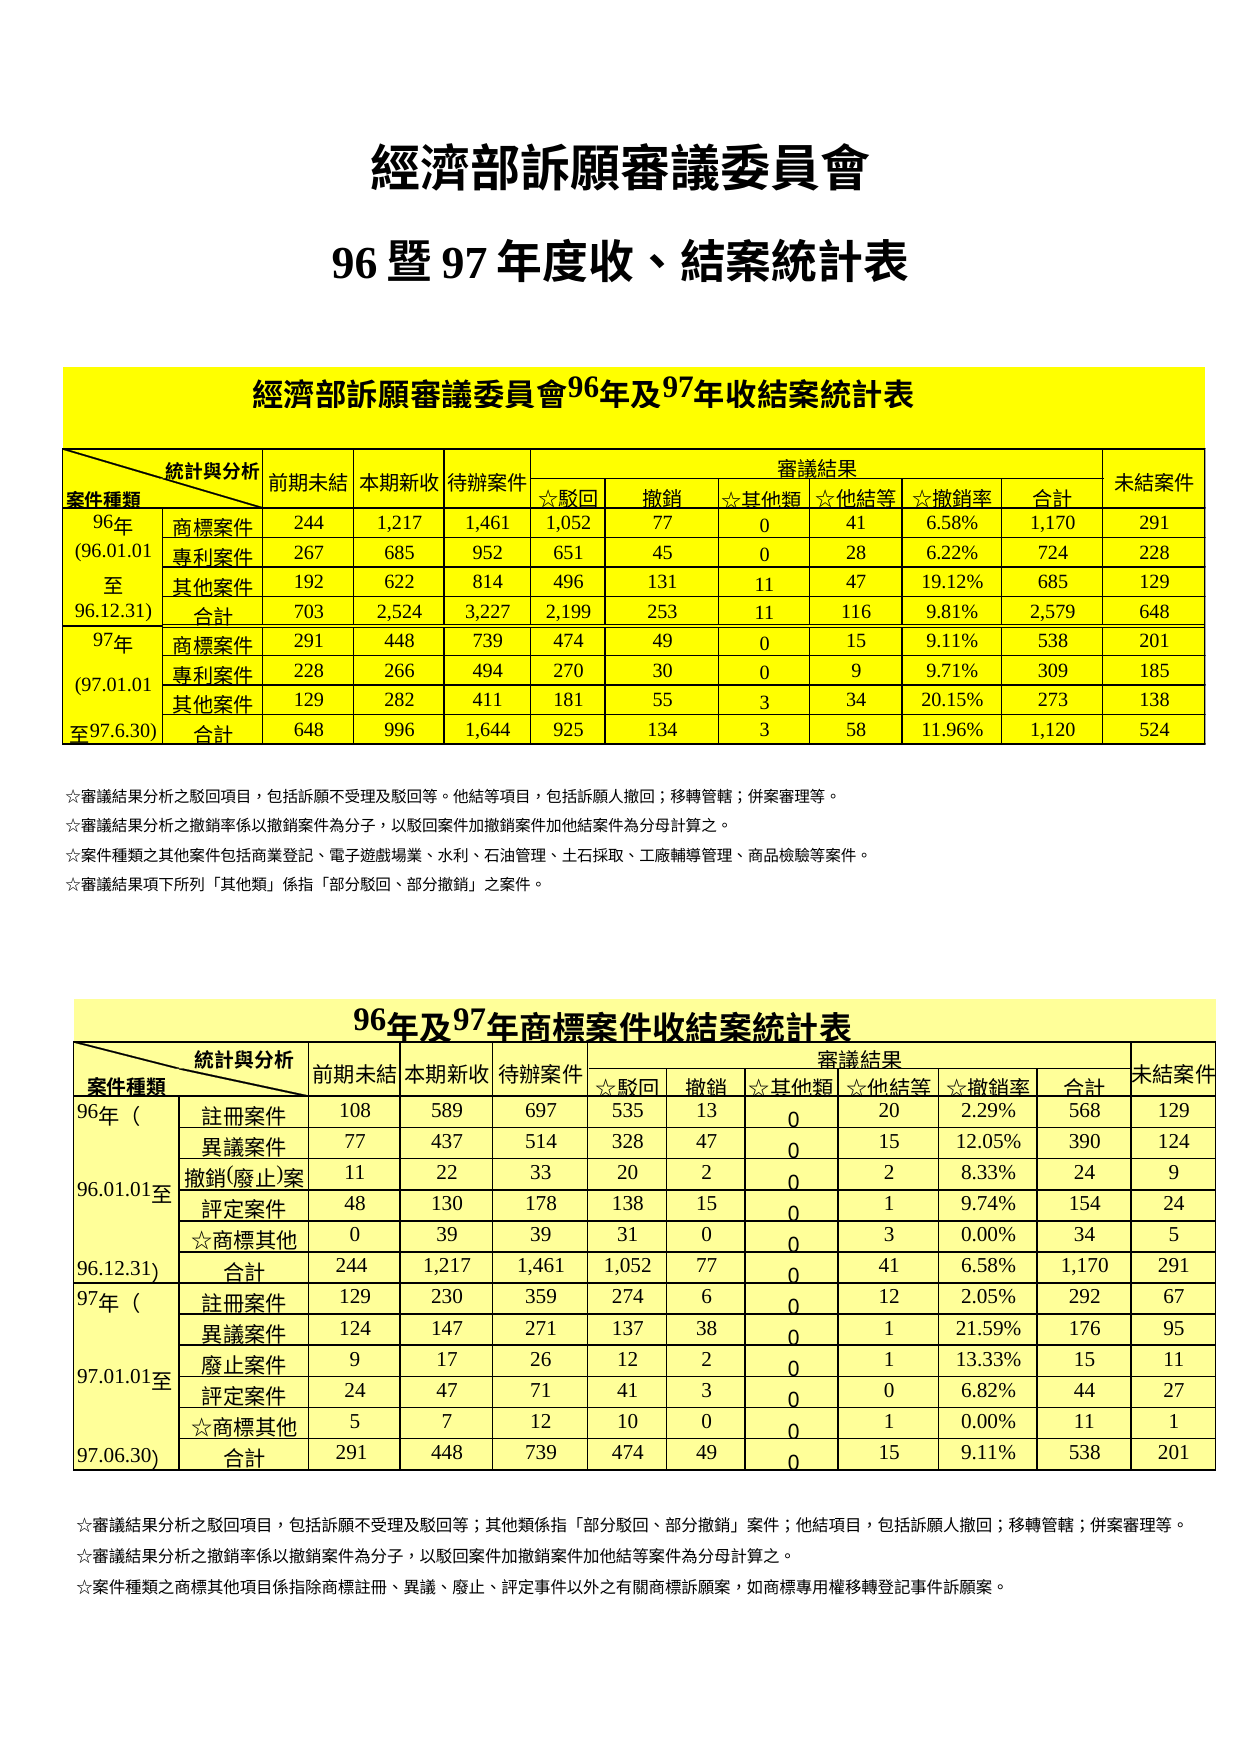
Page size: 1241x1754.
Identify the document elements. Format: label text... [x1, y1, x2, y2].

text 經濟部訴願審議委員會 [118, 127, 1122, 202]
text 96暨97年度收、結案統計表 [118, 221, 1122, 296]
